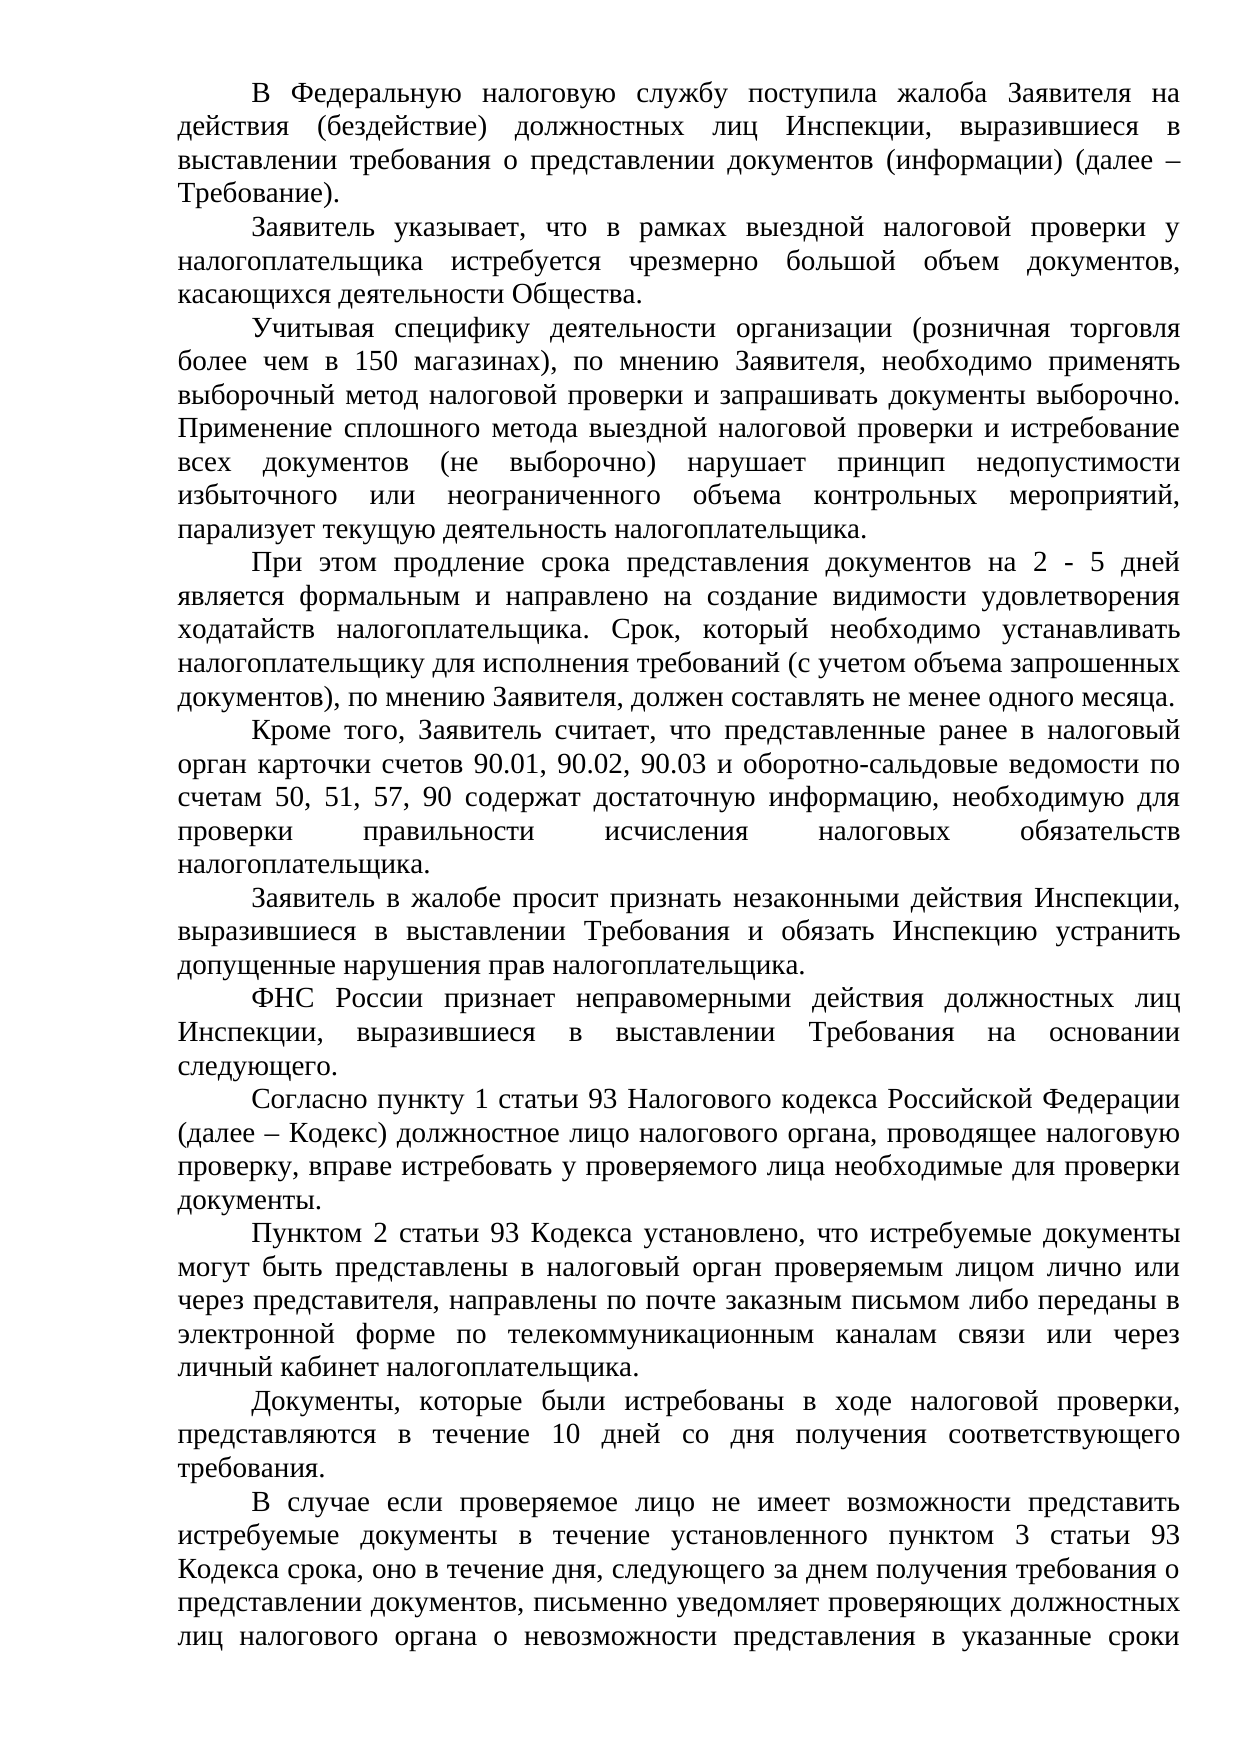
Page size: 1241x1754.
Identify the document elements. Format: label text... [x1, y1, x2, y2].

text Учитывая специфику деятельности организации (розничная торговля более чем в 150 магазинах), по мнению Заявителя, необходимо применять выборочный метод налоговой проверки и запрашивать документы выборочно. Применение сплошного метода выездной налоговой проверки и истребование всех документов (не выборочно) нарушает принцип недопустимости избыточного или неограниченного объема контрольных мероприятий, парализует текущую деятельность налогоплательщика. [177, 310, 1181, 544]
text В Федеральную налоговую службу поступила жалоба Заявителя на действия (бездействие) должностных лиц Инспекции, выразившиеся в выставлении требования о представлении документов (информации) (далее – Требование). [177, 75, 1181, 209]
text Кроме того, Заявитель считает, что представленные ранее в налоговый орган карточки счетов 90.01, 90.02, 90.03 и оборотно-сальдовые ведомости по счетам 50, 51, 57, 90 содержат достаточную информацию, необходимую для проверки правильности исчисления налоговых обязательств налогоплательщика. [177, 712, 1181, 880]
text При этом продление срока представления документов на 2 - 5 дней является формальным и направлено на создание видимости удовлетворения ходатайств налогоплательщика. Срок, который необходимо устанавливать налогоплательщику для исполнения требований (с учетом объема запрошенных документов), по мнению Заявителя, должен составлять не менее одного месяца. [177, 544, 1181, 712]
text В случае если проверяемое лицо не имеет возможности представить истребуемые документы в течение установленного пунктом 3 статьи 93 Кодекса срока, оно в течение дня, следующего за днем получения требования о представлении документов, письменно уведомляет проверяющих должностных лиц налогового органа о невозможности представления в указанные сроки [177, 1484, 1181, 1651]
text Заявитель указывает, что в рамках выездной налоговой проверки у налогоплательщика истребуется чрезмерно большой объем документов, касающихся деятельности Общества. [177, 209, 1181, 310]
text Согласно пункту 1 статьи 93 Налогового кодекса Российской Федерации (далее – Кодекс) должностное лицо налогового органа, проводящее налоговую проверку, вправе истребовать у проверяемого лица необходимые для проверки документы. [177, 1081, 1181, 1215]
text Заявитель в жалобе просит признать незаконными действия Инспекции, выразившиеся в выставлении Требования и обязать Инспекцию устранить допущенные нарушения прав налогоплательщика. [177, 880, 1181, 981]
text ФНС России признает неправомерными действия должностных лиц Инспекции, выразившиеся в выставлении Требования на основании следующего. [177, 981, 1181, 1081]
text Пунктом 2 статьи 93 Кодекса установлено, что истребуемые документы могут быть представлены в налоговый орган проверяемым лицом лично или через представителя, направлены по почте заказным письмом либо переданы в электронной форме по телекоммуникационным каналам связи или через личный кабинет налогоплательщика. [177, 1215, 1181, 1383]
text Документы, которые были истребованы в ходе налоговой проверки, представляются в течение 10 дней со дня получения соответствующего требования. [177, 1383, 1181, 1484]
